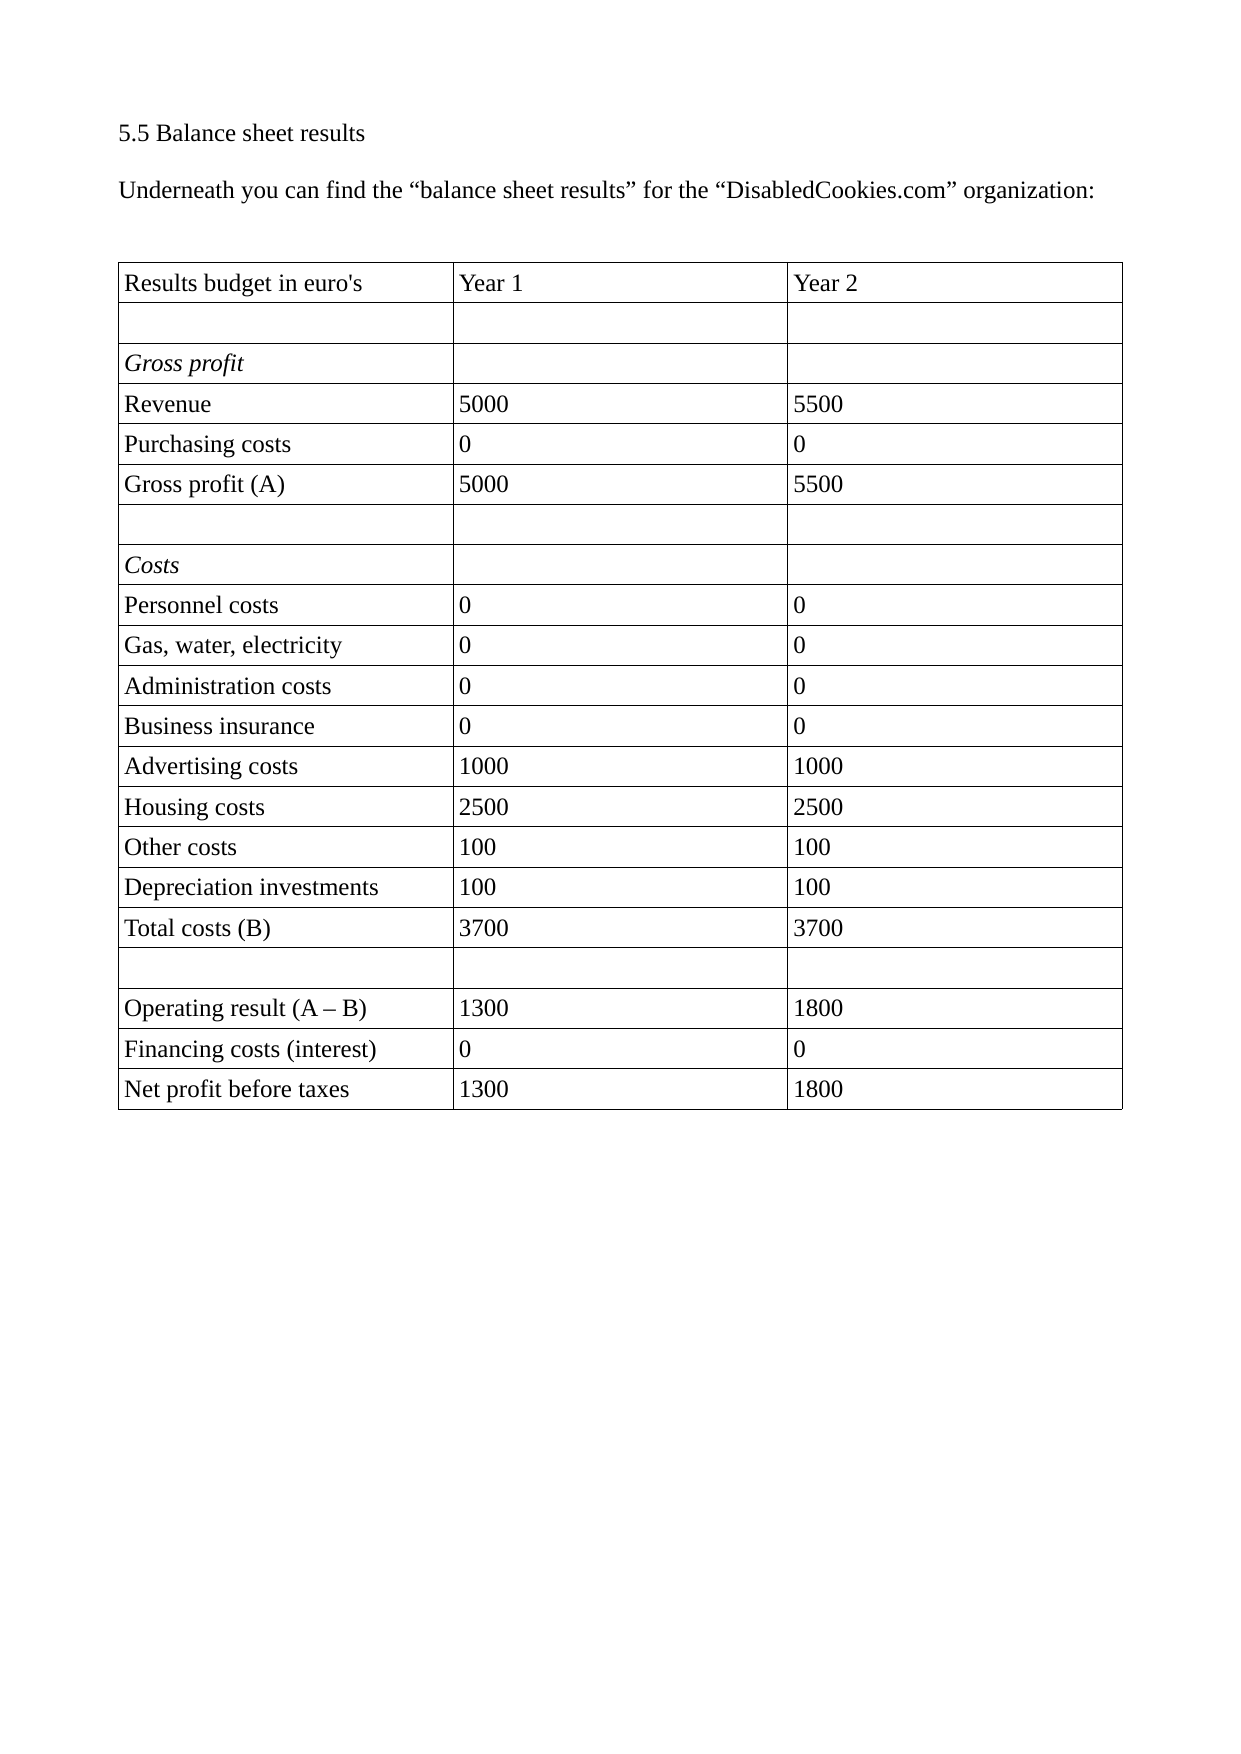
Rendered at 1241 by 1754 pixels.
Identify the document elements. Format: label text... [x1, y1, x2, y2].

table_cell Costs [119, 545, 453, 584]
table_cell 0 [454, 706, 787, 746]
table_cell Gross profit (A) [119, 465, 453, 504]
table_cell 5500 [788, 465, 1122, 504]
text 5.5 Balance sheet results Underneath you can find the “balance sheet results” for the “DisabledCookies.com” organization: [118, 118, 1122, 262]
table_cell 2500 [454, 787, 787, 826]
table_cell [119, 948, 453, 987]
table_cell Gross profit [119, 344, 453, 383]
table_cell [788, 948, 1122, 987]
table_cell Purchasing costs [119, 424, 453, 463]
table_cell 5000 [454, 465, 787, 504]
table_cell [788, 303, 1122, 342]
table_cell 100 [454, 868, 787, 907]
table_cell 0 [788, 1029, 1122, 1068]
table_cell Net profit before taxes [119, 1069, 453, 1108]
table_cell Business insurance [119, 706, 453, 746]
table_cell 100 [454, 827, 787, 867]
table_cell [454, 505, 787, 544]
table_cell 1300 [454, 989, 787, 1028]
table_cell [454, 545, 787, 584]
table_cell 0 [788, 424, 1122, 463]
table_header Year 1 [454, 263, 787, 302]
table_cell 5500 [788, 384, 1122, 423]
table_cell 0 [454, 626, 787, 665]
table_cell [454, 303, 787, 342]
table_cell Financing costs (interest) [119, 1029, 453, 1068]
table_cell 0 [454, 666, 787, 705]
table_cell [788, 505, 1122, 544]
table_cell 1000 [454, 747, 787, 786]
table_cell 0 [788, 666, 1122, 705]
table_cell Total costs (B) [119, 908, 453, 947]
table_cell [788, 344, 1122, 383]
table_cell 1800 [788, 989, 1122, 1028]
table_cell 0 [454, 424, 787, 463]
table_cell 0 [788, 626, 1122, 665]
table_cell [454, 344, 787, 383]
table_cell Depreciation investments [119, 868, 453, 907]
table_cell 3700 [454, 908, 787, 947]
table_cell 100 [788, 827, 1122, 867]
table_cell Gas, water, electricity [119, 626, 453, 665]
table_cell [788, 545, 1122, 584]
table_cell 2500 [788, 787, 1122, 826]
table_cell 3700 [788, 908, 1122, 947]
table_cell 0 [788, 706, 1122, 746]
table_header Results budget in euro's [119, 263, 453, 302]
table_cell Administration costs [119, 666, 453, 705]
table_cell 100 [788, 868, 1122, 907]
table_cell Personnel costs [119, 585, 453, 625]
table_cell 1000 [788, 747, 1122, 786]
table_cell Operating result (A – B) [119, 989, 453, 1028]
table_cell [119, 505, 453, 544]
table_cell 0 [454, 585, 787, 625]
table_cell [119, 303, 453, 342]
table_header Year 2 [788, 263, 1122, 302]
table_cell Other costs [119, 827, 453, 867]
table_cell Revenue [119, 384, 453, 423]
table_cell 5000 [454, 384, 787, 423]
table_cell 1800 [788, 1069, 1122, 1108]
table_cell 1300 [454, 1069, 787, 1108]
table_cell 0 [454, 1029, 787, 1068]
table_cell [454, 948, 787, 987]
table_cell Advertising costs [119, 747, 453, 786]
table_cell Housing costs [119, 787, 453, 826]
table_cell 0 [788, 585, 1122, 625]
